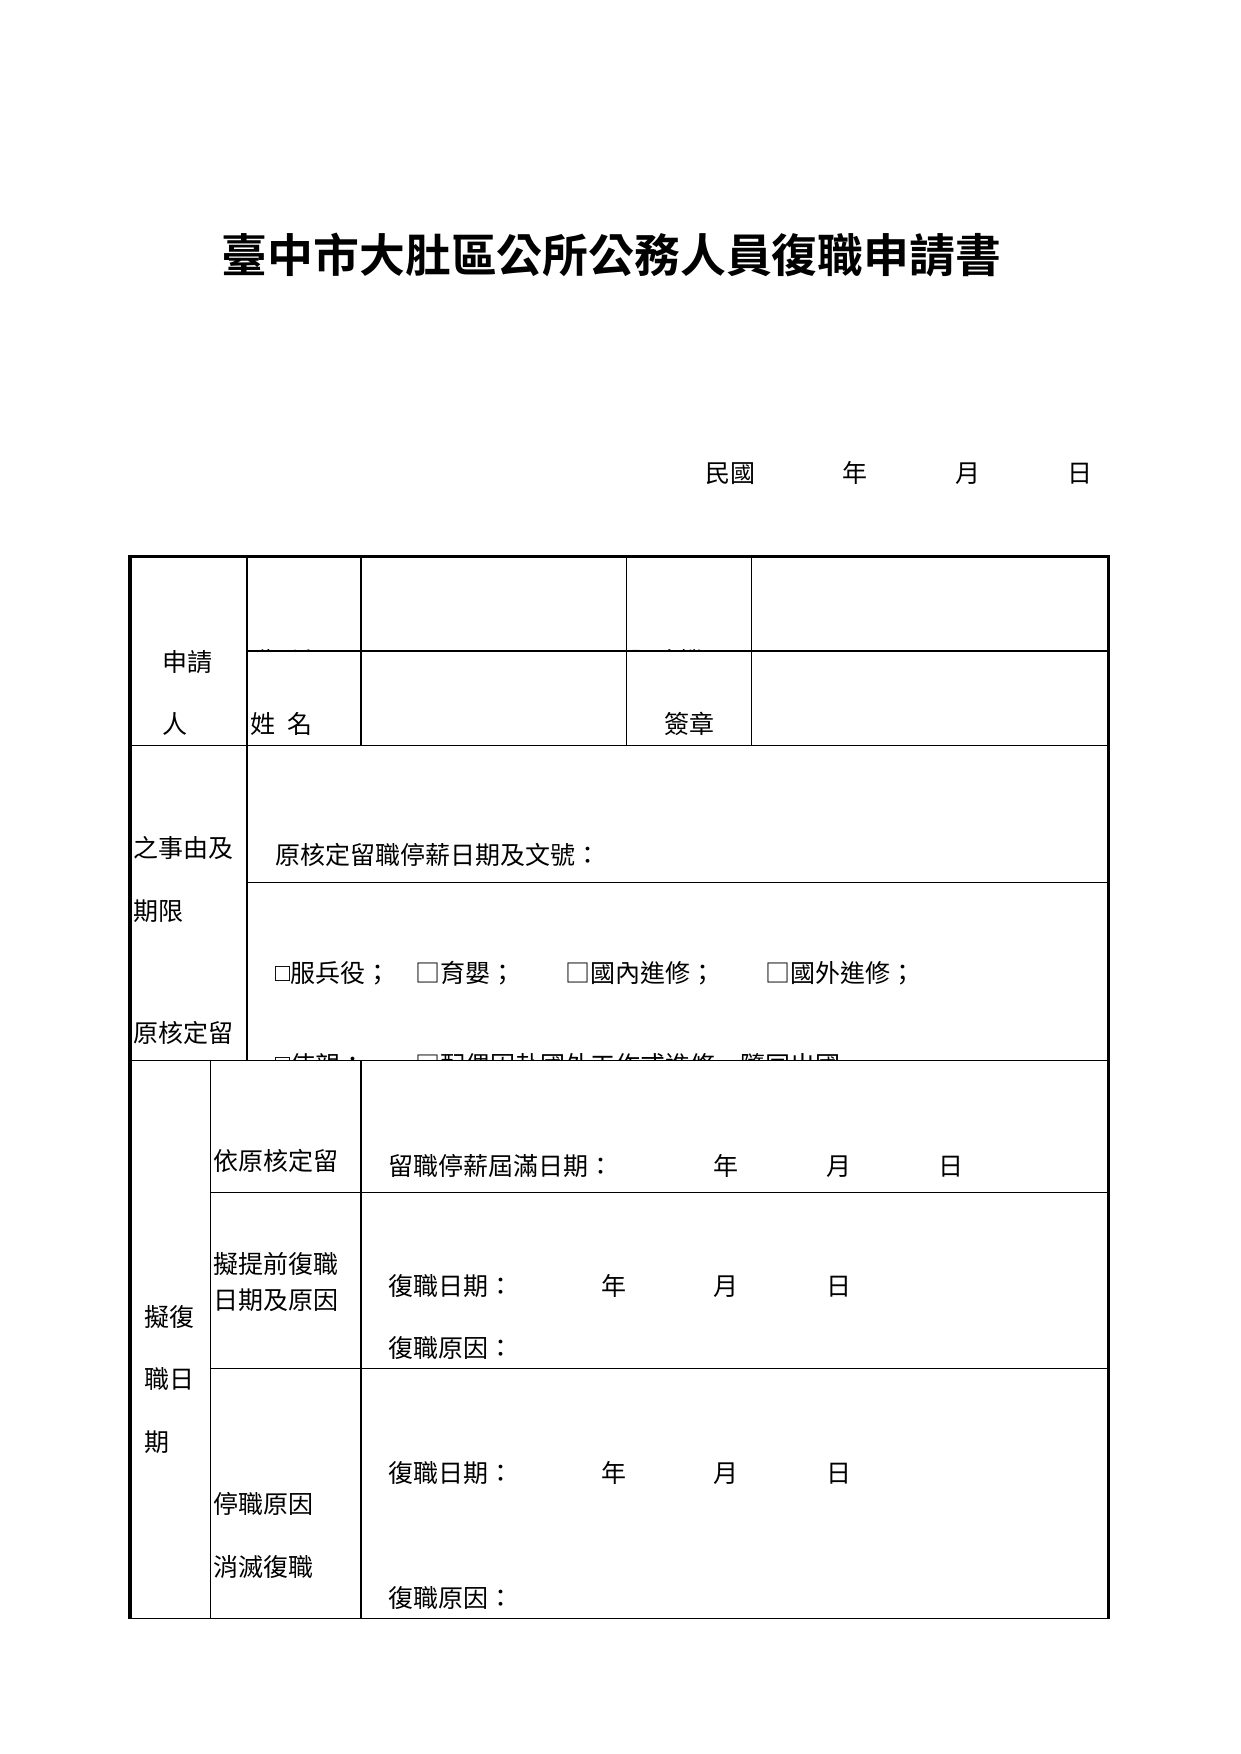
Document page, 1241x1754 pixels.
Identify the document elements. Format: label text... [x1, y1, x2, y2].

table_header 職 稱 [248, 558, 360, 650]
table_cell [752, 652, 1107, 745]
text 臺中市大肚區公所公務人員復職申請書 [130, 180, 1092, 305]
table_cell 擬提前復職日期及原因 [211, 1193, 360, 1368]
table_cell 停職原因 消滅復職 [211, 1369, 360, 1617]
table_cell 之事由及期限 原核定留職停薪或停職 [132, 746, 246, 1060]
table_cell 復職日期： 年 月 日 復職原因： [362, 1369, 1107, 1617]
table_cell 簽章 [627, 652, 751, 745]
table_cell 依原核定留職停薪屆滿日期復職 [211, 1061, 360, 1192]
table_cell 復職日期： 年 月 日 復職原因： [362, 1193, 1107, 1368]
table_header 申請人 [132, 558, 246, 745]
table_header 服務機關(服務單位) [627, 558, 751, 650]
table_cell 姓 名 [248, 652, 360, 745]
table_cell □服兵役； □育嬰； □國內進修； □國外進修； □侍親； □配偶因赴國外工作或進修，隨同出國 □因案停職 □其他 [248, 883, 1107, 1060]
table_cell 留職停薪屆滿日期： 年 月 日 [362, 1061, 1107, 1192]
text 民國 年 月 日 [130, 430, 1092, 493]
table_cell 擬復職日期 [132, 1061, 210, 1617]
table_header [362, 558, 626, 650]
table_header [752, 558, 1107, 650]
table_cell [362, 652, 626, 745]
table_cell 原核定留職停薪日期及文號： 核定留職停薪期限：自 年 月 日起至 年 月 日止 [248, 746, 1107, 881]
